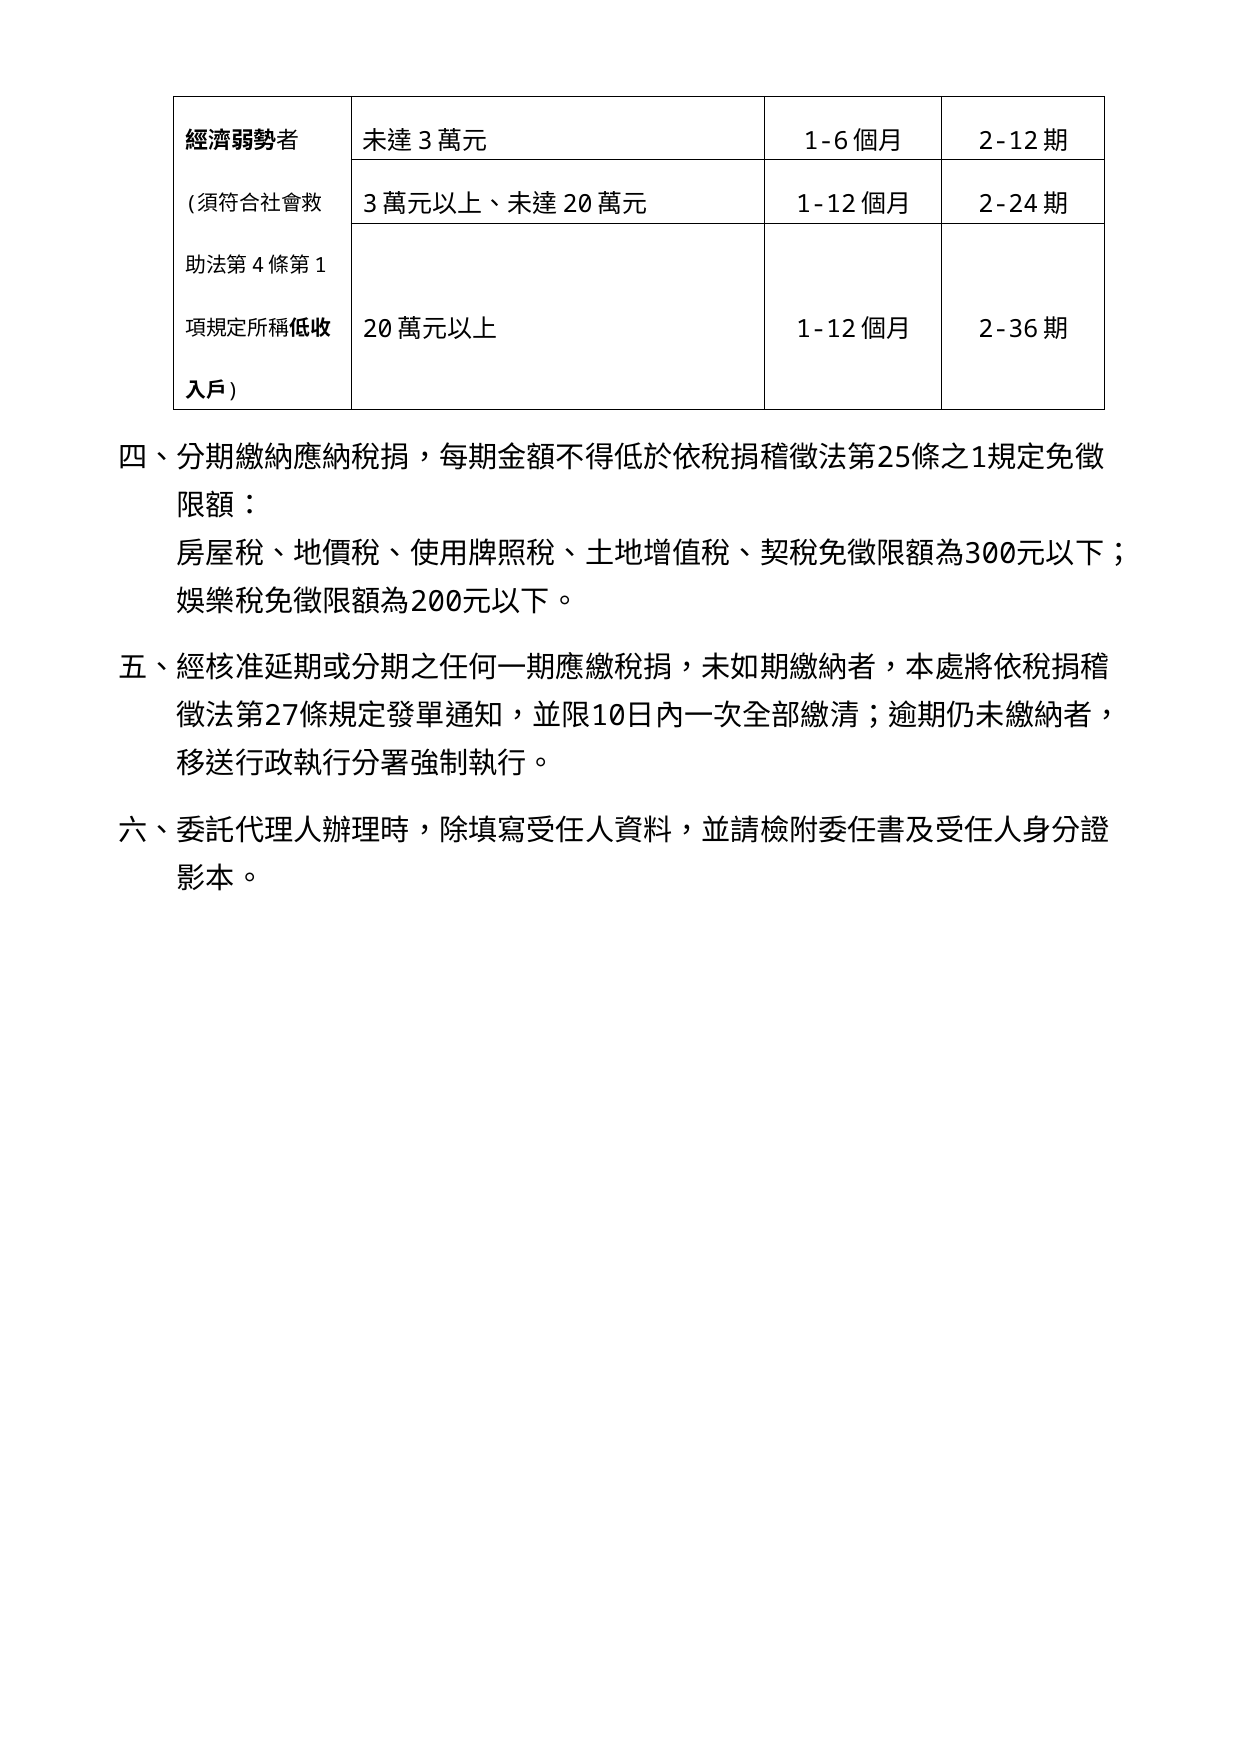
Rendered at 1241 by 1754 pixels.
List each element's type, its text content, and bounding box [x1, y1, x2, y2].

table_cell 經濟弱勢者 (須符合社會救助法第4條第1項規定所稱低收入戶) [174, 97, 351, 409]
text 四、分期繳納應納稅捐，每期金額不得低於依稅捐稽徵法第25條之1規定免徵限額： 房屋稅、地價稅、使用牌照稅、土地增值稅、契稅免徵限額為300元以下；娛樂稅免徵限額為200元以下。 [118, 429, 1122, 621]
table_cell 1-6個月 [765, 97, 941, 159]
table_cell 1-12個月 [765, 160, 941, 223]
table_cell 1-12個月 [765, 224, 941, 409]
table_cell 2-36期 [942, 224, 1104, 409]
text 六、委託代理人辦理時，除填寫受任人資料，並請檢附委任書及受任人身分證影本。 [118, 802, 1122, 898]
table_cell 20萬元以上 [352, 224, 764, 409]
table_cell 未達3萬元 [352, 97, 764, 159]
table_cell 2-12期 [942, 97, 1104, 159]
table_cell 3萬元以上、未達20萬元 [352, 160, 764, 223]
table_cell 2-24期 [942, 160, 1104, 223]
text 五、經核准延期或分期之任何一期應繳稅捐，未如期繳納者，本處將依稅捐稽徵法第27條規定發單通知，並限10日內一次全部繳清；逾期仍未繳納者，移送行政執行分署強制執行。 [118, 639, 1122, 783]
